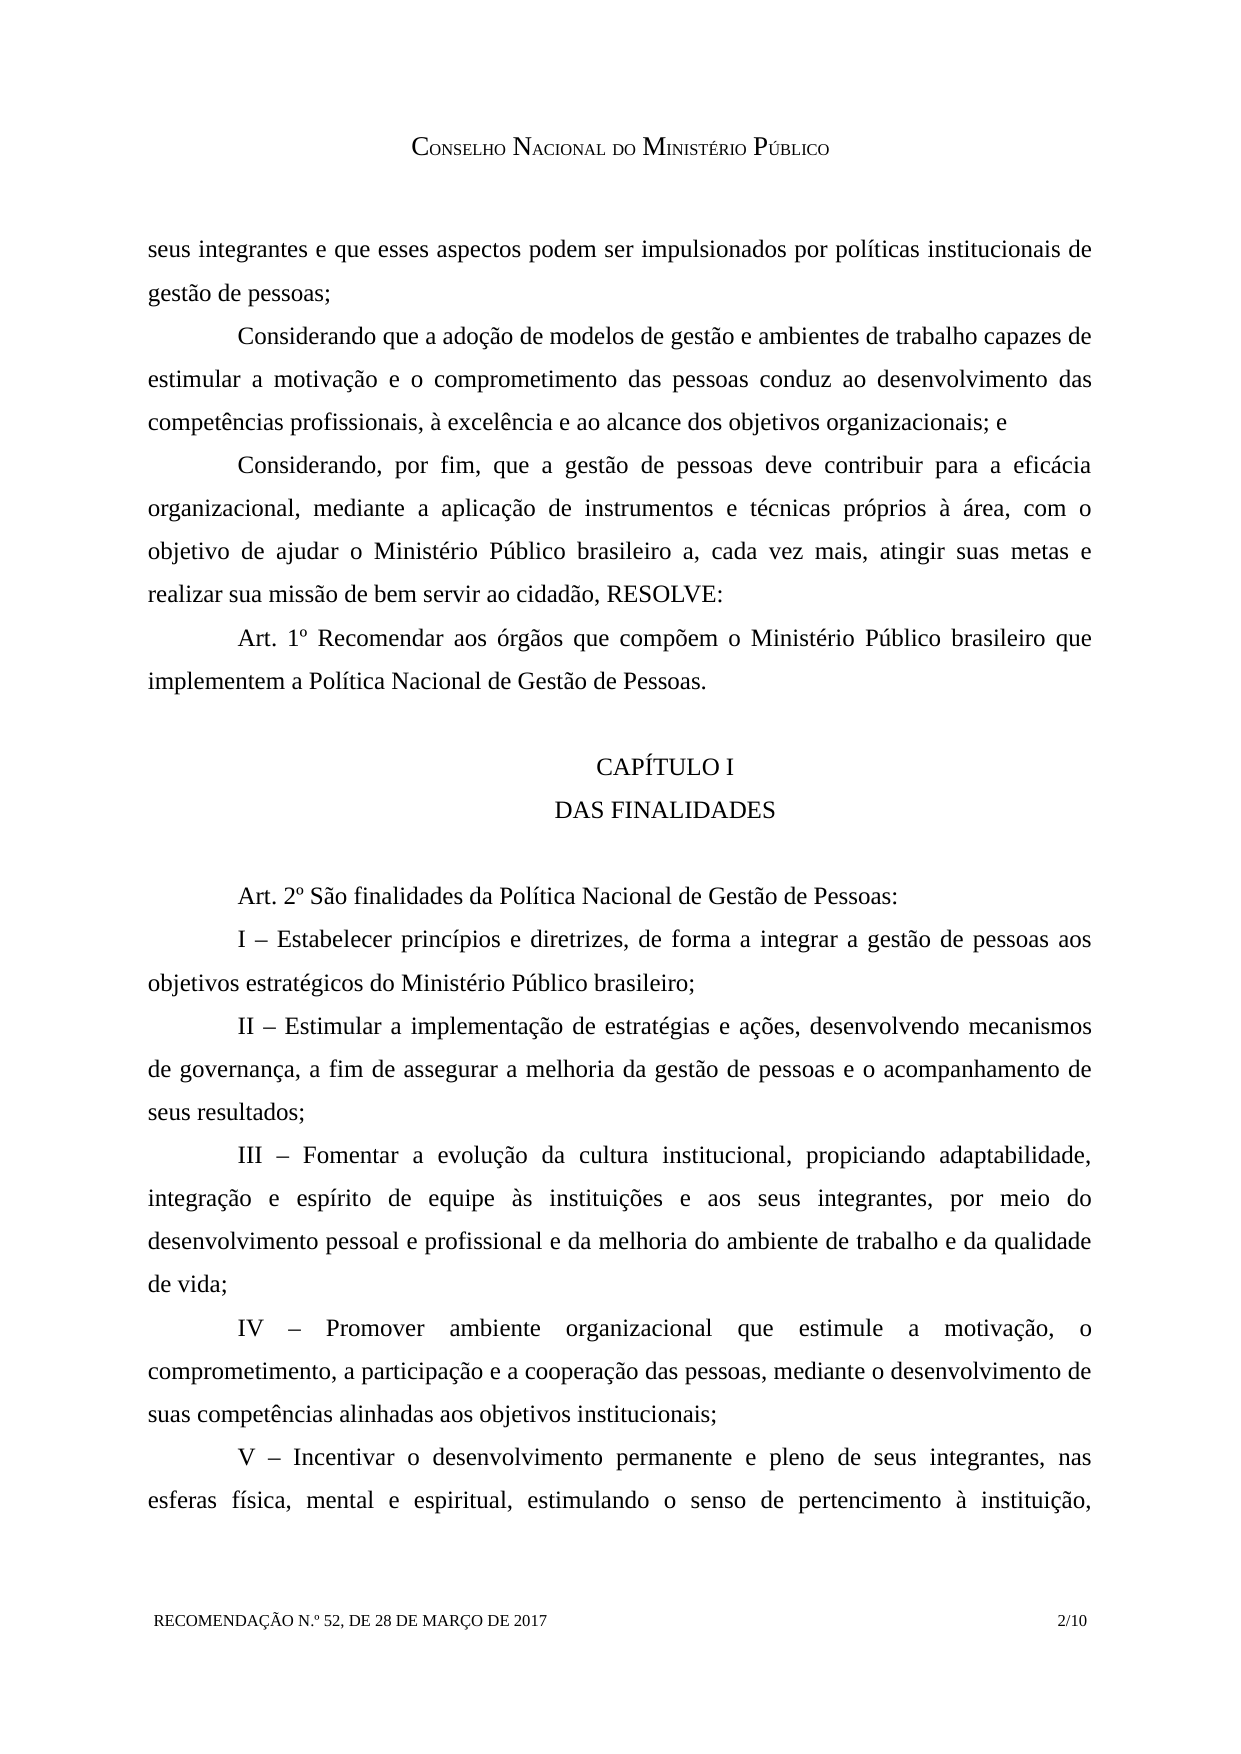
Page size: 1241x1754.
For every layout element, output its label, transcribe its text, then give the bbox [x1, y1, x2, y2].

text IV – Promover ambiente organizacional que estimule a motivação, o comprometimento, a participação e a cooperação das pessoas, mediante o desenvolvimento de suas competências alinhadas aos objetivos institucionais; [148, 1313, 1093, 1428]
text III – Fomentar a evolução da cultura institucional, propiciando adaptabilidade, integração e espírito de equipe às instituições e aos seus integrantes, por meio do desenvolvimento pessoal e profissional e da melhoria do ambiente de trabalho e da qualidade de vida; [148, 1140, 1093, 1298]
text Art. 1º Recomendar aos órgãos que compõem o Ministério Público brasileiro que implementem a Política Nacional de Gestão de Pessoas. [148, 623, 1093, 694]
text CAPÍTULO I [148, 752, 1093, 781]
text Art. 2º São finalidades da Política Nacional de Gestão de Pessoas: [148, 881, 1093, 910]
text V – Incentivar o desenvolvimento permanente e pleno de seus integrantes, nas esferas física, mental e espiritual, estimulando o senso de pertencimento à instituição, [148, 1442, 1093, 1514]
text Considerando, por fim, que a gestão de pessoas deve contribuir para a eficácia organizacional, mediante a aplicação de instrumentos e técnicas próprios à área, com o objetivo de ajudar o Ministério Público brasileiro a, cada vez mais, atingir suas metas e realizar sua missão de bem servir ao cidadão, RESOLVE: [148, 450, 1093, 608]
text seus integrantes e que esses aspectos podem ser impulsionados por políticas institucionais de gestão de pessoas; [148, 234, 1093, 306]
text Considerando que a adoção de modelos de gestão e ambientes de trabalho capazes de estimular a motivação e o comprometimento das pessoas conduz ao desenvolvimento das competências profissionais, à excelência e ao alcance dos objetivos organizacionais; e [148, 321, 1093, 436]
text DAS FINALIDADES [148, 795, 1093, 824]
text I – Estabelecer princípios e diretrizes, de forma a integrar a gestão de pessoas aos objetivos estratégicos do Ministério Público brasileiro; [148, 924, 1093, 996]
text II – Estimular a implementação de estratégias e ações, desenvolvendo mecanismos de governança, a fim de assegurar a melhoria da gestão de pessoas e o acompanhamento de seus resultados; [148, 1011, 1093, 1126]
